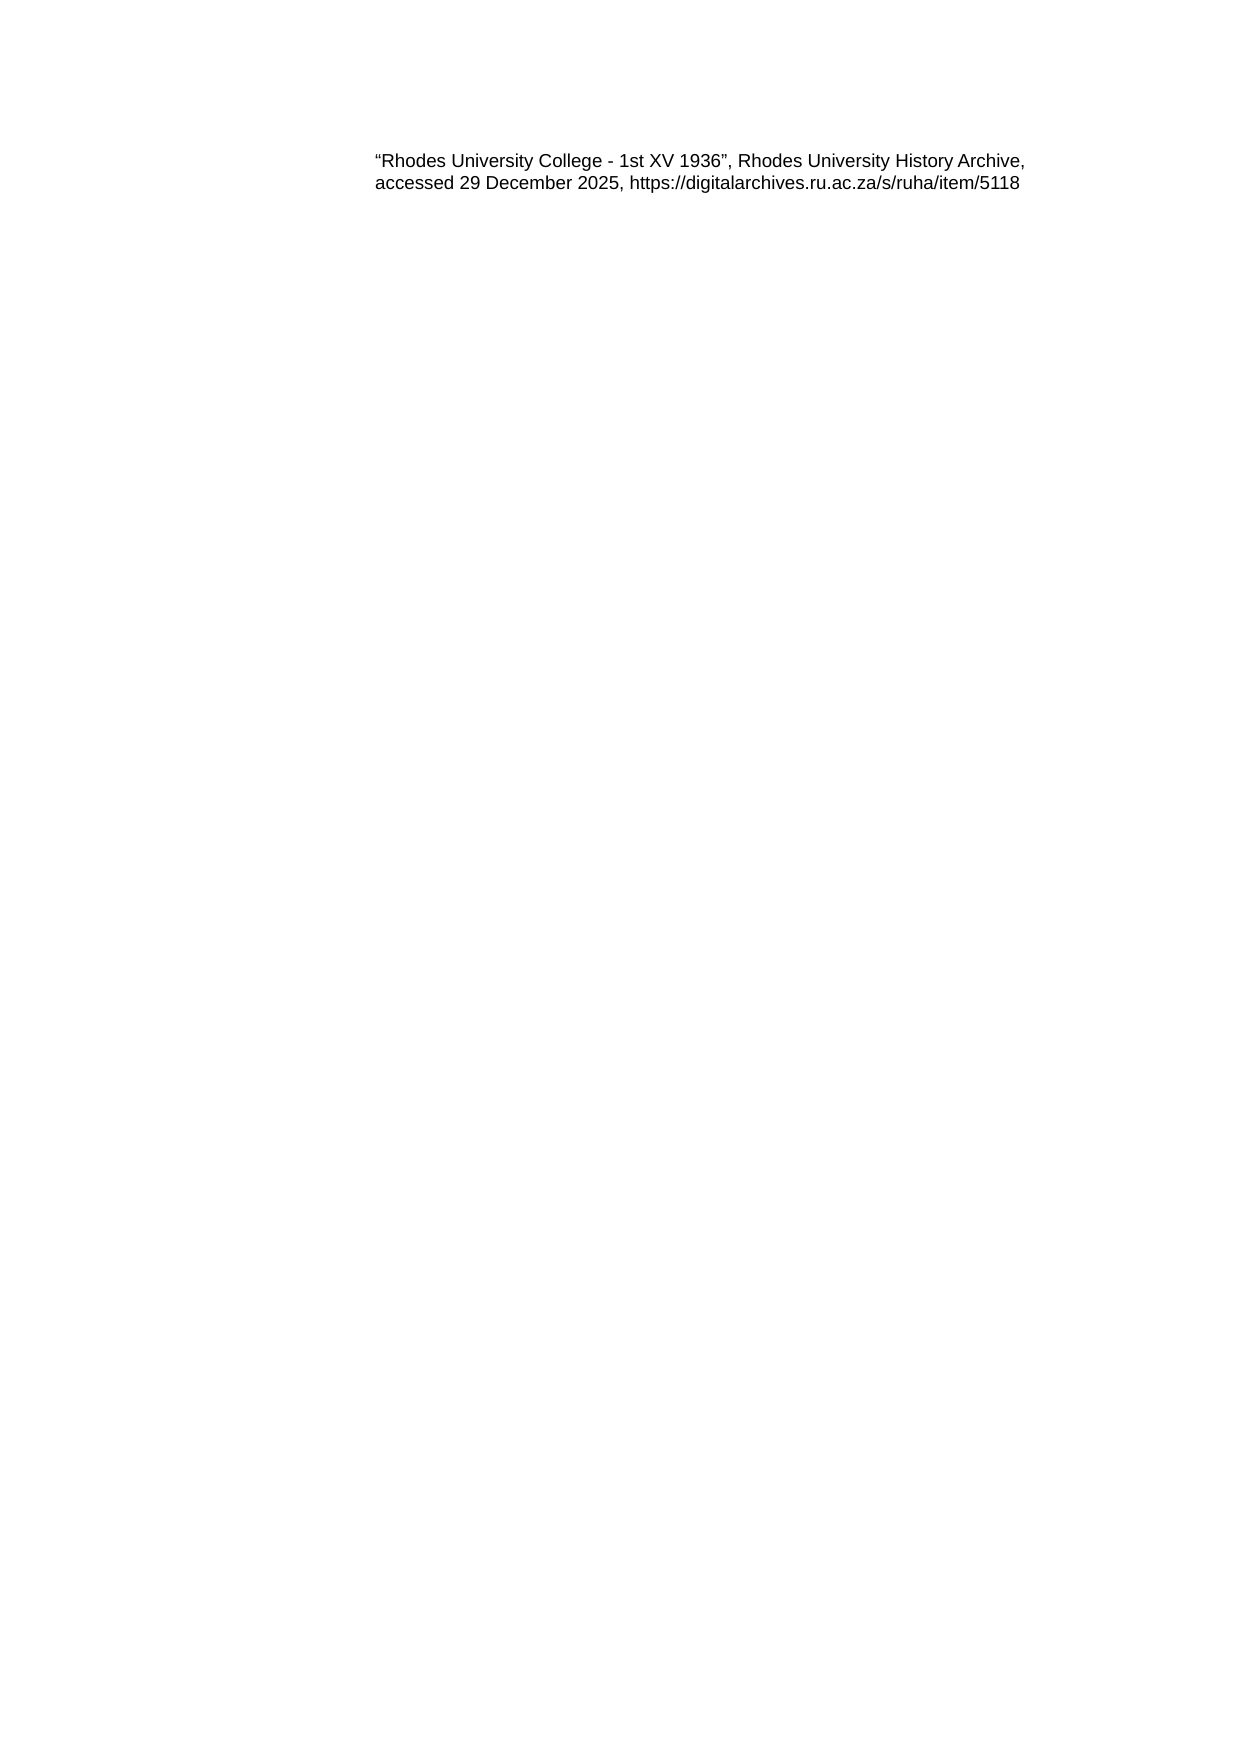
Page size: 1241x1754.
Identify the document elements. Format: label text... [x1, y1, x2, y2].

text “Rhodes University College - 1st XV 1936”, Rhodes University History Archive, accessed 29 December 2025, https://digitalarchives.ru.ac.za/s/ruha/item/5118 [375, 150, 1090, 193]
